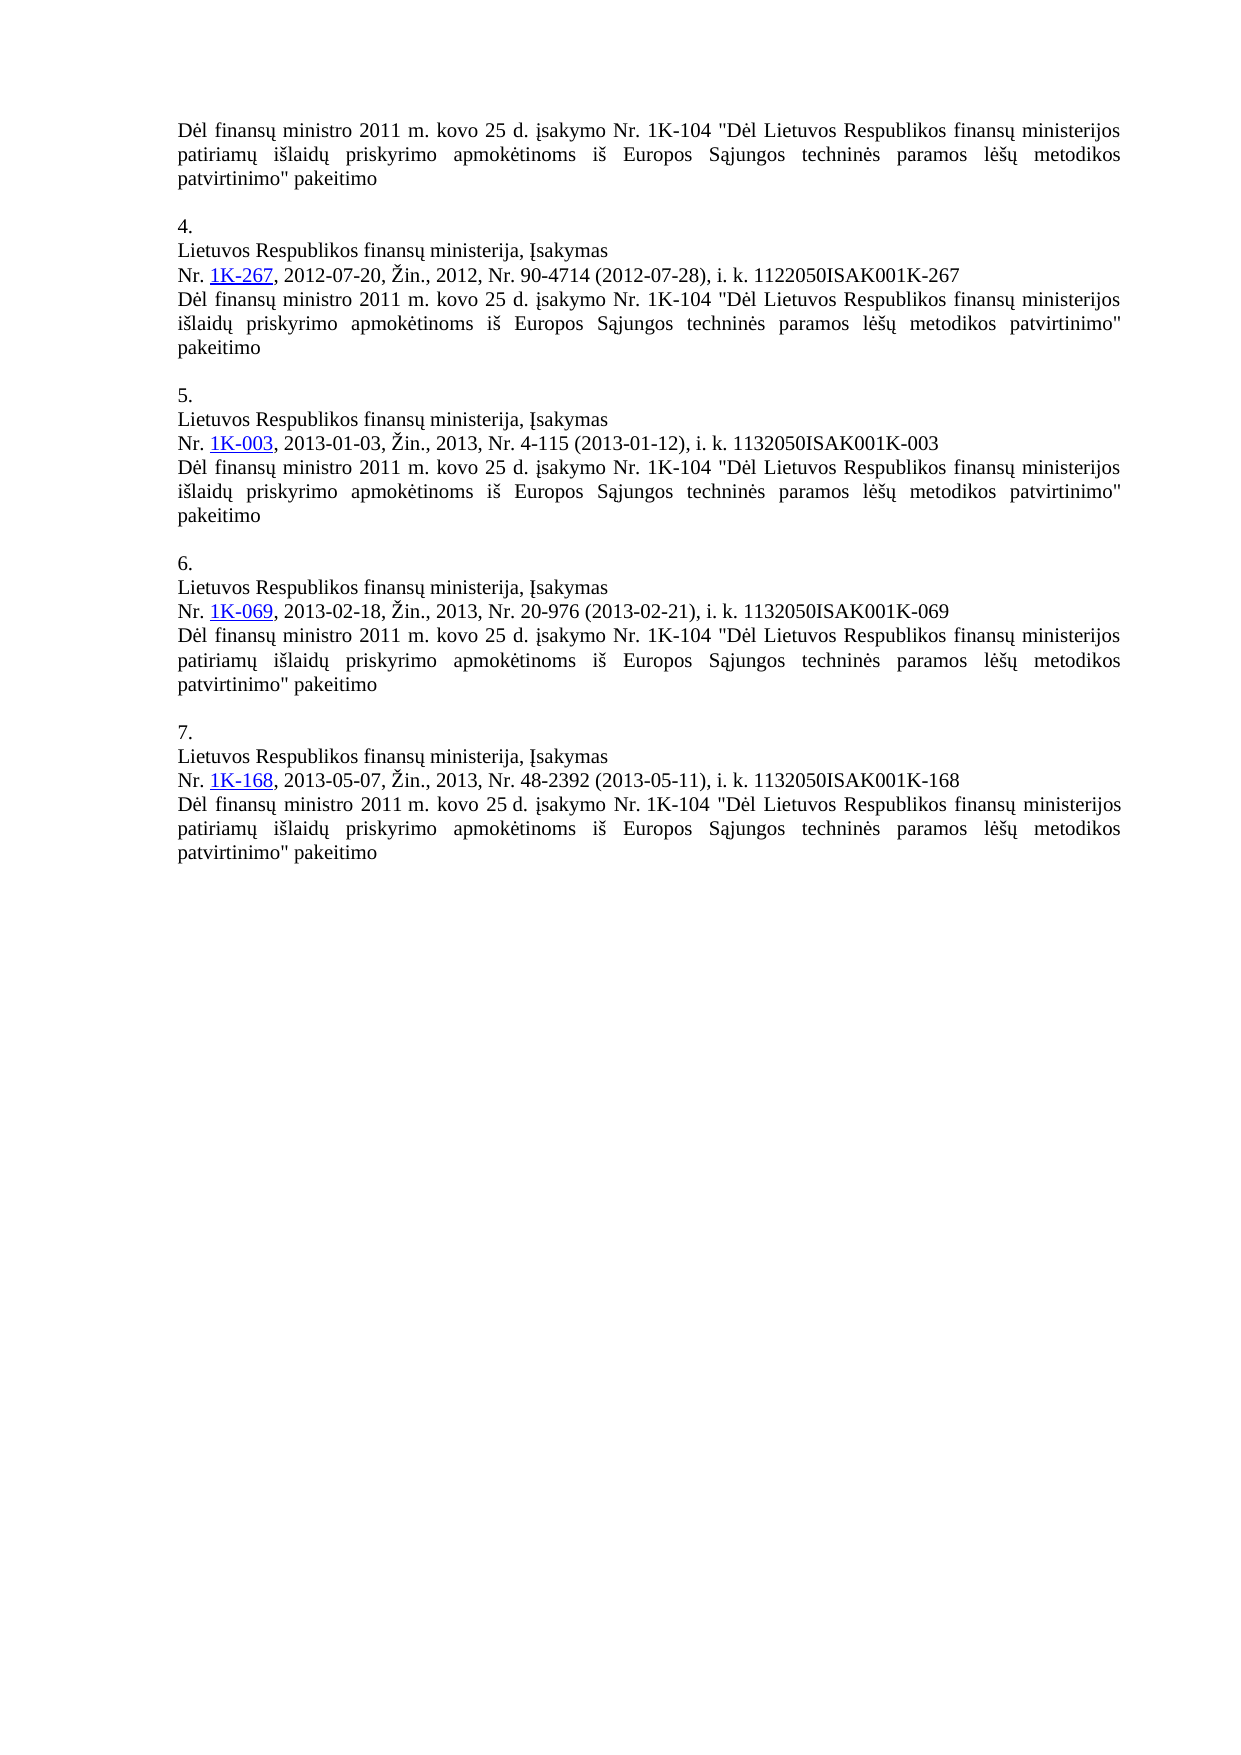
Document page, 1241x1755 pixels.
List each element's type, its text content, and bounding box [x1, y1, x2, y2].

text 5. [177, 383, 1122, 407]
text Nr. 1K-168, 2013-05-07, Žin., 2013, Nr. 48-2392 (2013-05-11), i. k. 1132050ISAK001K-168 [177, 768, 1122, 792]
text Nr. 1K-069, 2013-02-18, Žin., 2013, Nr. 20-976 (2013-02-21), i. k. 1132050ISAK001K-069 [177, 599, 1122, 623]
text Dėl finansų ministro 2011 m. kovo 25 d. įsakymo Nr. 1K-104 "Dėl Lietuvos Respublikos finansų ministerijos patiriamų išlaidų priskyrimo apmokėtinoms iš Europos Sąjungos techninės paramos lėšų metodikos patvirtinimo" pakeitimo [177, 118, 1122, 190]
text Nr. 1K-267, 2012-07-20, Žin., 2012, Nr. 90-4714 (2012-07-28), i. k. 1122050ISAK001K-267 [177, 262, 1122, 287]
text Lietuvos Respublikos finansų ministerija, Įsakymas [177, 407, 1122, 431]
text 7. [177, 720, 1122, 744]
text Lietuvos Respublikos finansų ministerija, Įsakymas [177, 238, 1122, 262]
text Dėl finansų ministro 2011 m. kovo 25 d. įsakymo Nr. 1K-104 "Dėl Lietuvos Respublikos finansų ministerijos išlaidų priskyrimo apmokėtinoms iš Europos Sąjungos techninės paramos lėšų metodikos patvirtinimo" pakeitimo [177, 455, 1122, 527]
text Lietuvos Respublikos finansų ministerija, Įsakymas [177, 575, 1122, 599]
text Dėl finansų ministro 2011 m. kovo 25 d. įsakymo Nr. 1K-104 "Dėl Lietuvos Respublikos finansų ministerijos patiriamų išlaidų priskyrimo apmokėtinoms iš Europos Sąjungos techninės paramos lėšų metodikos patvirtinimo" pakeitimo [177, 792, 1122, 864]
text Nr. 1K-003, 2013-01-03, Žin., 2013, Nr. 4-115 (2013-01-12), i. k. 1132050ISAK001K-003 [177, 431, 1122, 455]
text Dėl finansų ministro 2011 m. kovo 25 d. įsakymo Nr. 1K-104 "Dėl Lietuvos Respublikos finansų ministerijos išlaidų priskyrimo apmokėtinoms iš Europos Sąjungos techninės paramos lėšų metodikos patvirtinimo" pakeitimo [177, 287, 1122, 359]
text Lietuvos Respublikos finansų ministerija, Įsakymas [177, 744, 1122, 768]
text 4. [177, 214, 1122, 238]
text 6. [177, 551, 1122, 575]
text Dėl finansų ministro 2011 m. kovo 25 d. įsakymo Nr. 1K-104 "Dėl Lietuvos Respublikos finansų ministerijos patiriamų išlaidų priskyrimo apmokėtinoms iš Europos Sąjungos techninės paramos lėšų metodikos patvirtinimo" pakeitimo [177, 623, 1122, 696]
